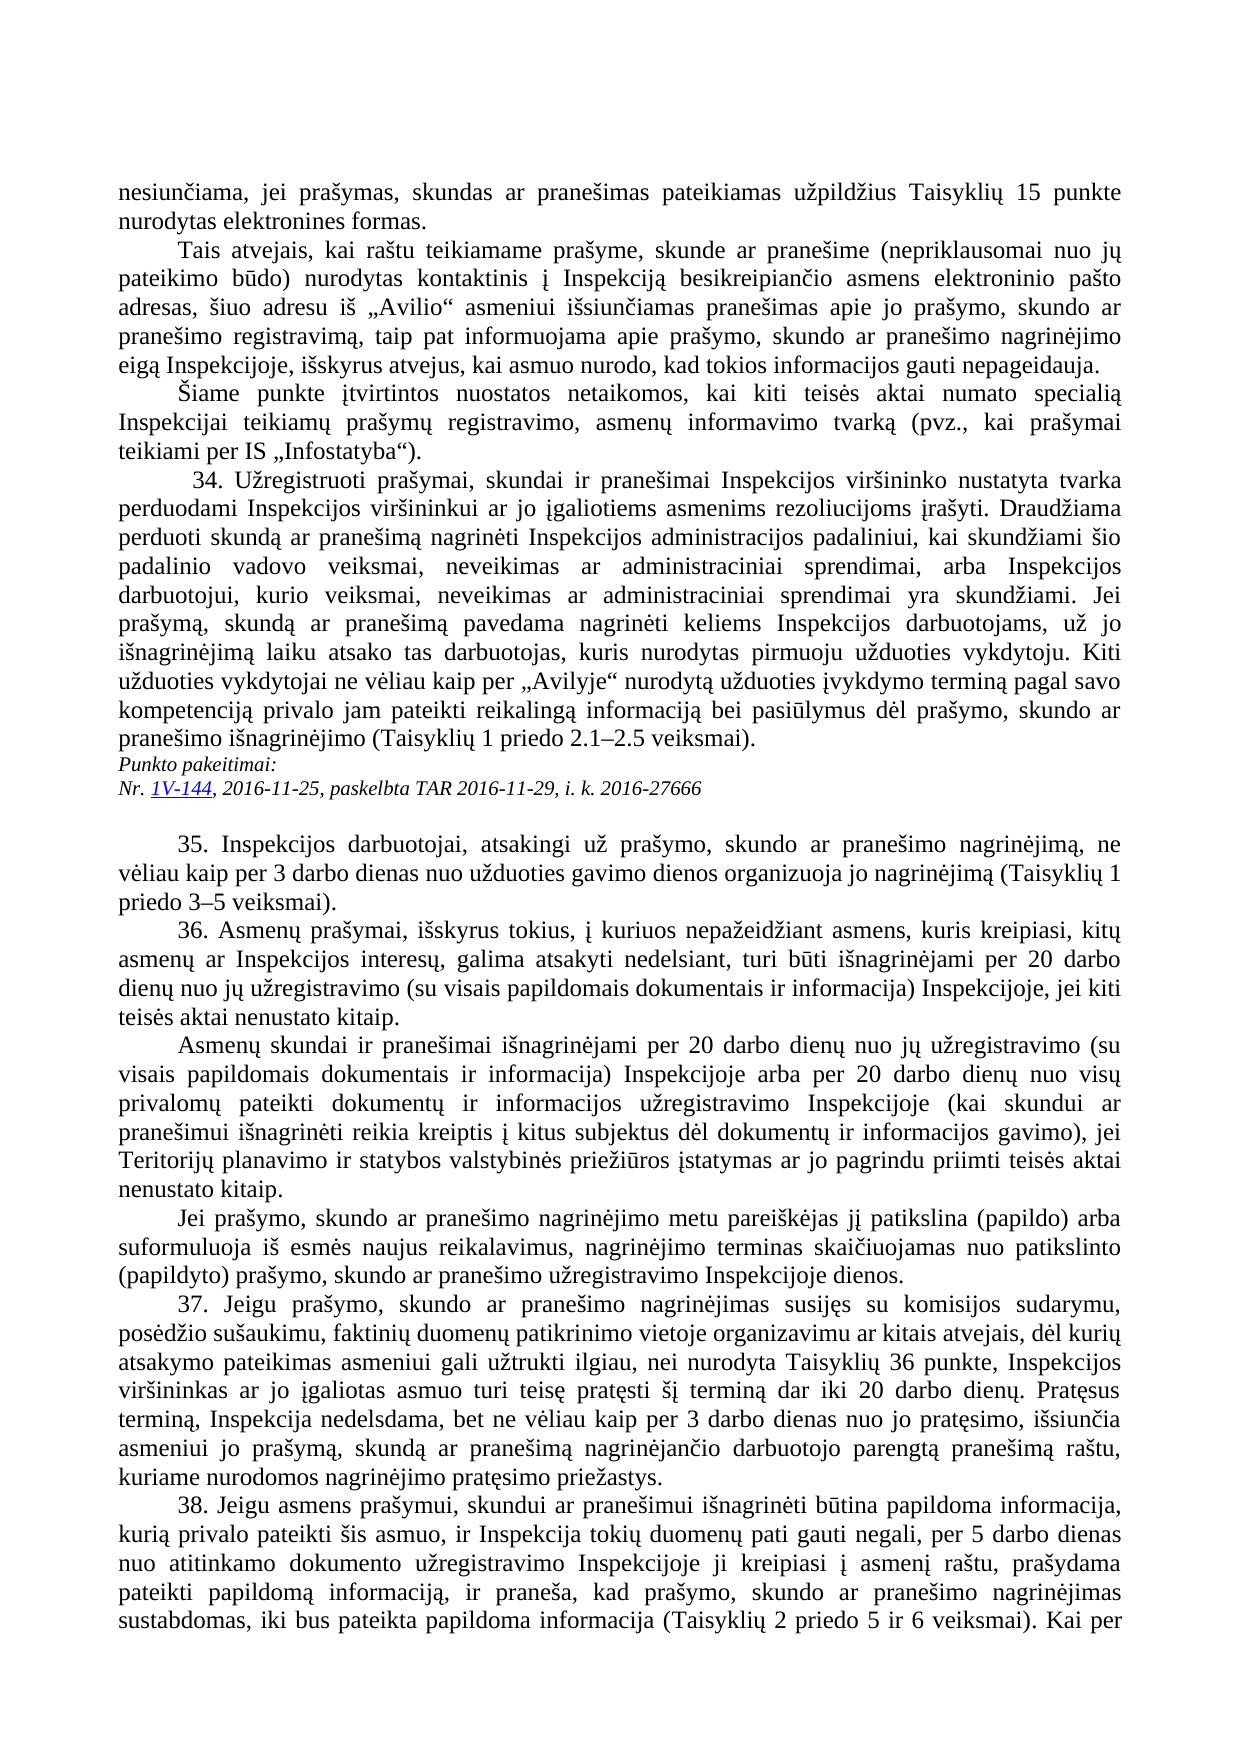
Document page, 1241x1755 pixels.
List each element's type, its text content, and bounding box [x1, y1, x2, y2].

text Asmenų skundai ir pranešimai išnagrinėjami per 20 darbo dienų nuo jų užregistravimo (su visais papildomais dokumentais ir informacija) Inspekcijoje arba per 20 darbo dienų nuo visų privalomų pateikti dokumentų ir informacijos užregistravimo Inspekcijoje (kai skundui ar pranešimui išnagrinėti reikia kreiptis į kitus subjektus dėl dokumentų ir informacijos gavimo), jei Teritorijų planavimo ir statybos valstybinės priežiūros įstatymas ar jo pagrindu priimti teisės aktai nenustato kitaip. [118, 1030, 1122, 1203]
text Tais atvejais, kai raštu teikiamame prašyme, skunde ar pranešime (nepriklausomai nuo jų pateikimo būdo) nurodytas kontaktinis į Inspekciją besikreipiančio asmens elektroninio pašto adresas, šiuo adresu iš „Avilio“ asmeniui išsiunčiamas pranešimas apie jo prašymo, skundo ar pranešimo registravimą, taip pat informuojama apie prašymo, skundo ar pranešimo nagrinėjimo eigą Inspekcijoje, išskyrus atvejus, kai asmuo nurodo, kad tokios informacijos gauti nepageidauja. [118, 235, 1122, 378]
text nesiunčiama, jei prašymas, skundas ar pranešimas pateikiamas užpildžius Taisyklių 15 punkte nurodytas elektronines formas. [118, 177, 1122, 235]
text Jei prašymo, skundo ar pranešimo nagrinėjimo metu pareiškėjas jį patikslina (papildo) arba suformuluoja iš esmės naujus reikalavimus, nagrinėjimo terminas skaičiuojamas nuo patikslinto (papildyto) prašymo, skundo ar pranešimo užregistravimo Inspekcijoje dienos. [118, 1203, 1122, 1289]
text Šiame punkte įtvirtintos nuostatos netaikomos, kai kiti teisės aktai numato specialią Inspekcijai teikiamų prašymų registravimo, asmenų informavimo tvarką (pvz., kai prašymai teikiami per IS „Infostatyba“). [118, 378, 1122, 465]
text 35. Inspekcijos darbuotojai, atsakingi už prašymo, skundo ar pranešimo nagrinėjimą, ne vėliau kaip per 3 darbo dienas nuo užduoties gavimo dienos organizuoja jo nagrinėjimą (Taisyklių 1 priedo 3–5 veiksmai). [118, 829, 1122, 915]
text 37. Jeigu prašymo, skundo ar pranešimo nagrinėjimas susijęs su komisijos sudarymu, posėdžio sušaukimu, faktinių duomenų patikrinimo vietoje organizavimu ar kitais atvejais, dėl kurių atsakymo pateikimas asmeniui gali užtrukti ilgiau, nei nurodyta Taisyklių 36 punkte, Inspekcijos viršininkas ar jo įgaliotas asmuo turi teisę pratęsti šį terminą dar iki 20 darbo dienų. Pratęsus terminą, Inspekcija nedelsdama, bet ne vėliau kaip per 3 darbo dienas nuo jo pratęsimo, išsiunčia asmeniui jo prašymą, skundą ar pranešimą nagrinėjančio darbuotojo parengtą pranešimą raštu, kuriame nurodomos nagrinėjimo pratęsimo priežastys. [118, 1289, 1122, 1490]
text Punkto pakeitimai: [118, 752, 1122, 776]
text Nr. 1V-144, 2016-11-25, paskelbta TAR 2016-11-29, i. k. 2016-27666 [118, 776, 1122, 800]
text 34. Užregistruoti prašymai, skundai ir pranešimai Inspekcijos viršininko nustatyta tvarka perduodami Inspekcijos viršininkui ar jo įgaliotiems asmenims rezoliucijoms įrašyti. Draudžiama perduoti skundą ar pranešimą nagrinėti Inspekcijos administracijos padaliniui, kai skundžiami šio padalinio vadovo veiksmai, neveikimas ar administraciniai sprendimai, arba Inspekcijos darbuotojui, kurio veiksmai, neveikimas ar administraciniai sprendimai yra skundžiami. Jei prašymą, skundą ar pranešimą pavedama nagrinėti keliems Inspekcijos darbuotojams, už jo išnagrinėjimą laiku atsako tas darbuotojas, kuris nurodytas pirmuoju užduoties vykdytoju. Kiti užduoties vykdytojai ne vėliau kaip per „Avilyje“ nurodytą užduoties įvykdymo terminą pagal savo kompetenciją privalo jam pateikti reikalingą informaciją bei pasiūlymus dėl prašymo, skundo ar pranešimo išnagrinėjimo (Taisyklių 1 priedo 2.1–2.5 veiksmai). [118, 465, 1122, 752]
text 38. Jeigu asmens prašymui, skundui ar pranešimui išnagrinėti būtina papildoma informacija, kurią privalo pateikti šis asmuo, ir Inspekcija tokių duomenų pati gauti negali, per 5 darbo dienas nuo atitinkamo dokumento užregistravimo Inspekcijoje ji kreipiasi į asmenį raštu, prašydama pateikti papildomą informaciją, ir praneša, kad prašymo, skundo ar pranešimo nagrinėjimas sustabdomas, iki bus pateikta papildoma informacija (Taisyklių 2 priedo 5 ir 6 veiksmai). Kai per [118, 1490, 1122, 1634]
text 36. Asmenų prašymai, išskyrus tokius, į kuriuos nepažeidžiant asmens, kuris kreipiasi, kitų asmenų ar Inspekcijos interesų, galima atsakyti nedelsiant, turi būti išnagrinėjami per 20 darbo dienų nuo jų užregistravimo (su visais papildomais dokumentais ir informacija) Inspekcijoje, jei kiti teisės aktai nenustato kitaip. [118, 915, 1122, 1030]
